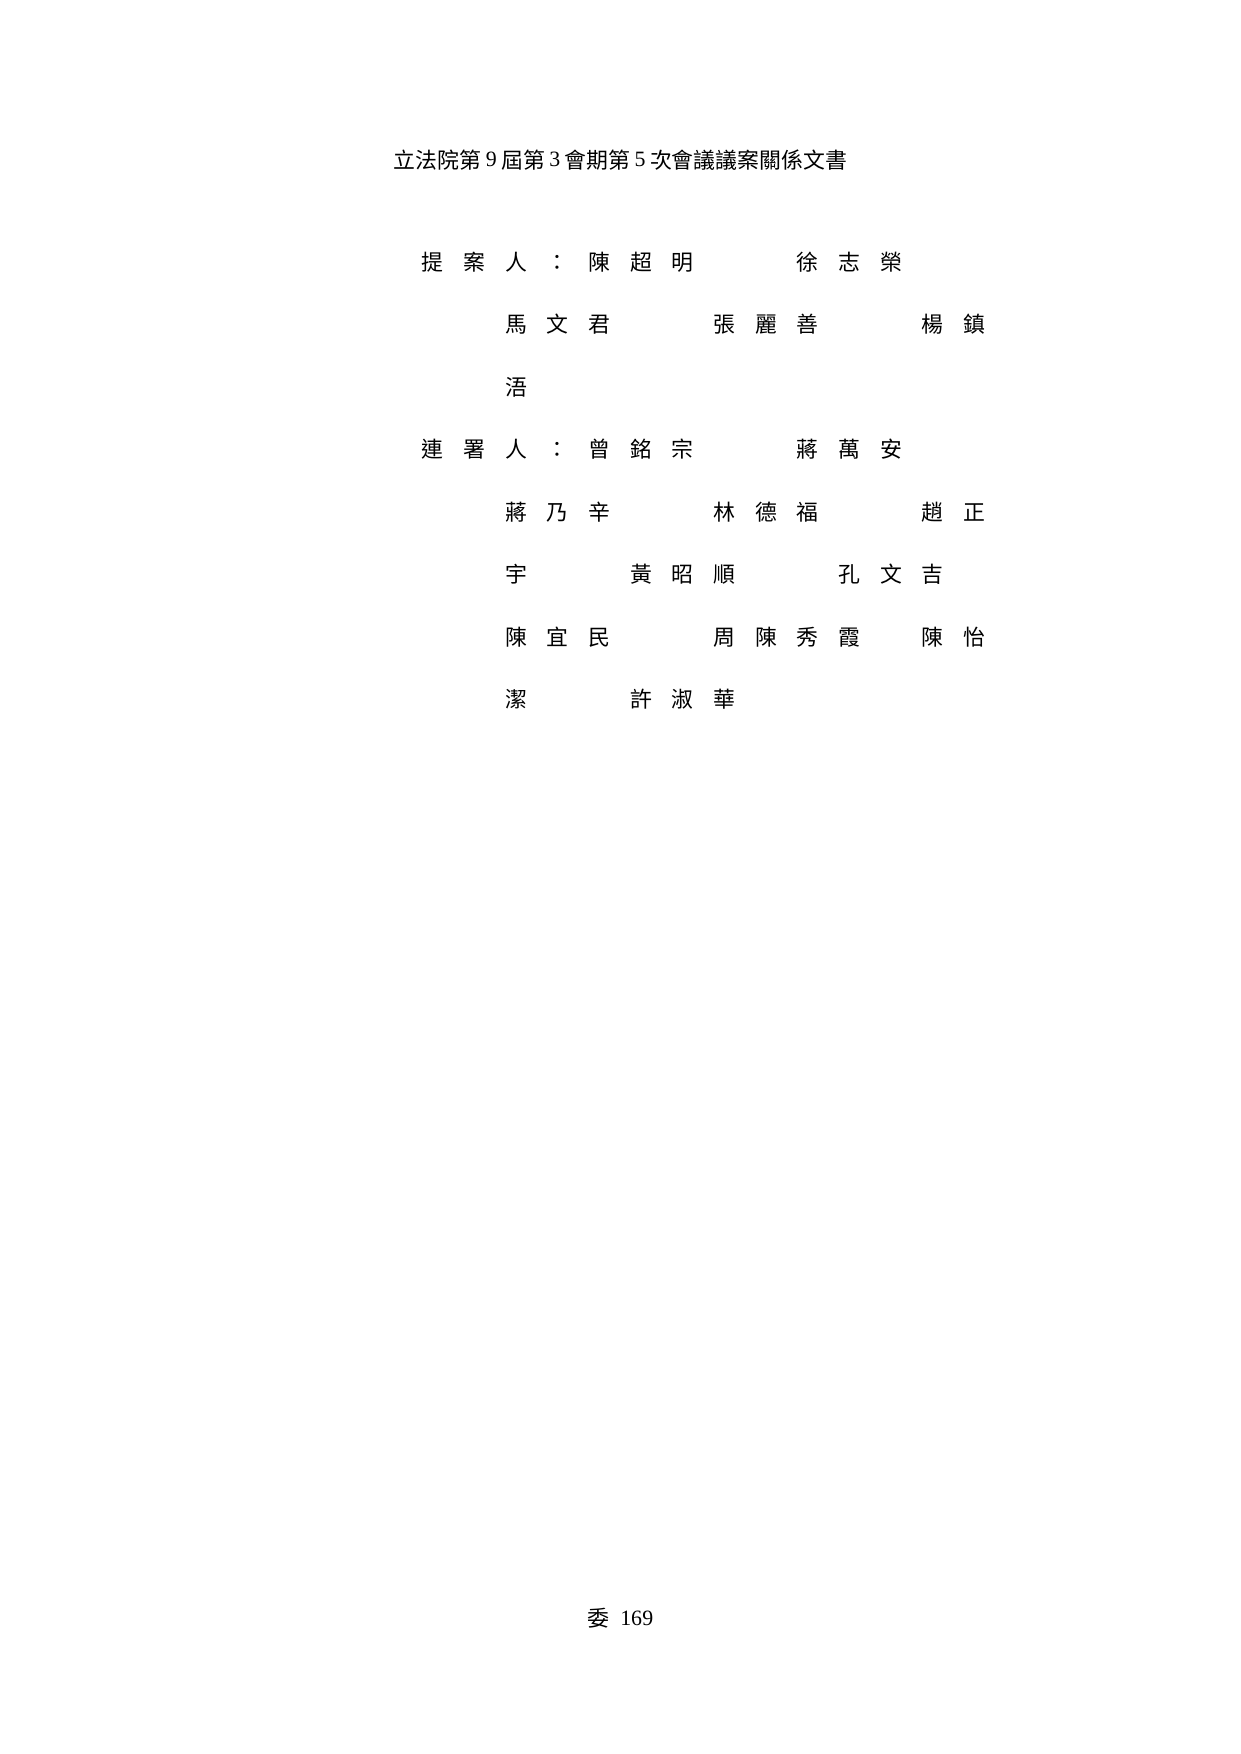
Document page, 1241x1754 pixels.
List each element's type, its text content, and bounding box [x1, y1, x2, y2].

text 連署人：曾銘宗 蔣萬安 蔣乃辛 林德福 趙正宇 黃昭順 孔文吉 陳宜民 周陳秀霞 陳怡潔 許淑華 [403, 406, 1012, 719]
text 提案人：陳超明 徐志榮 馬文君 張麗善 楊鎮浯 [403, 219, 1012, 406]
